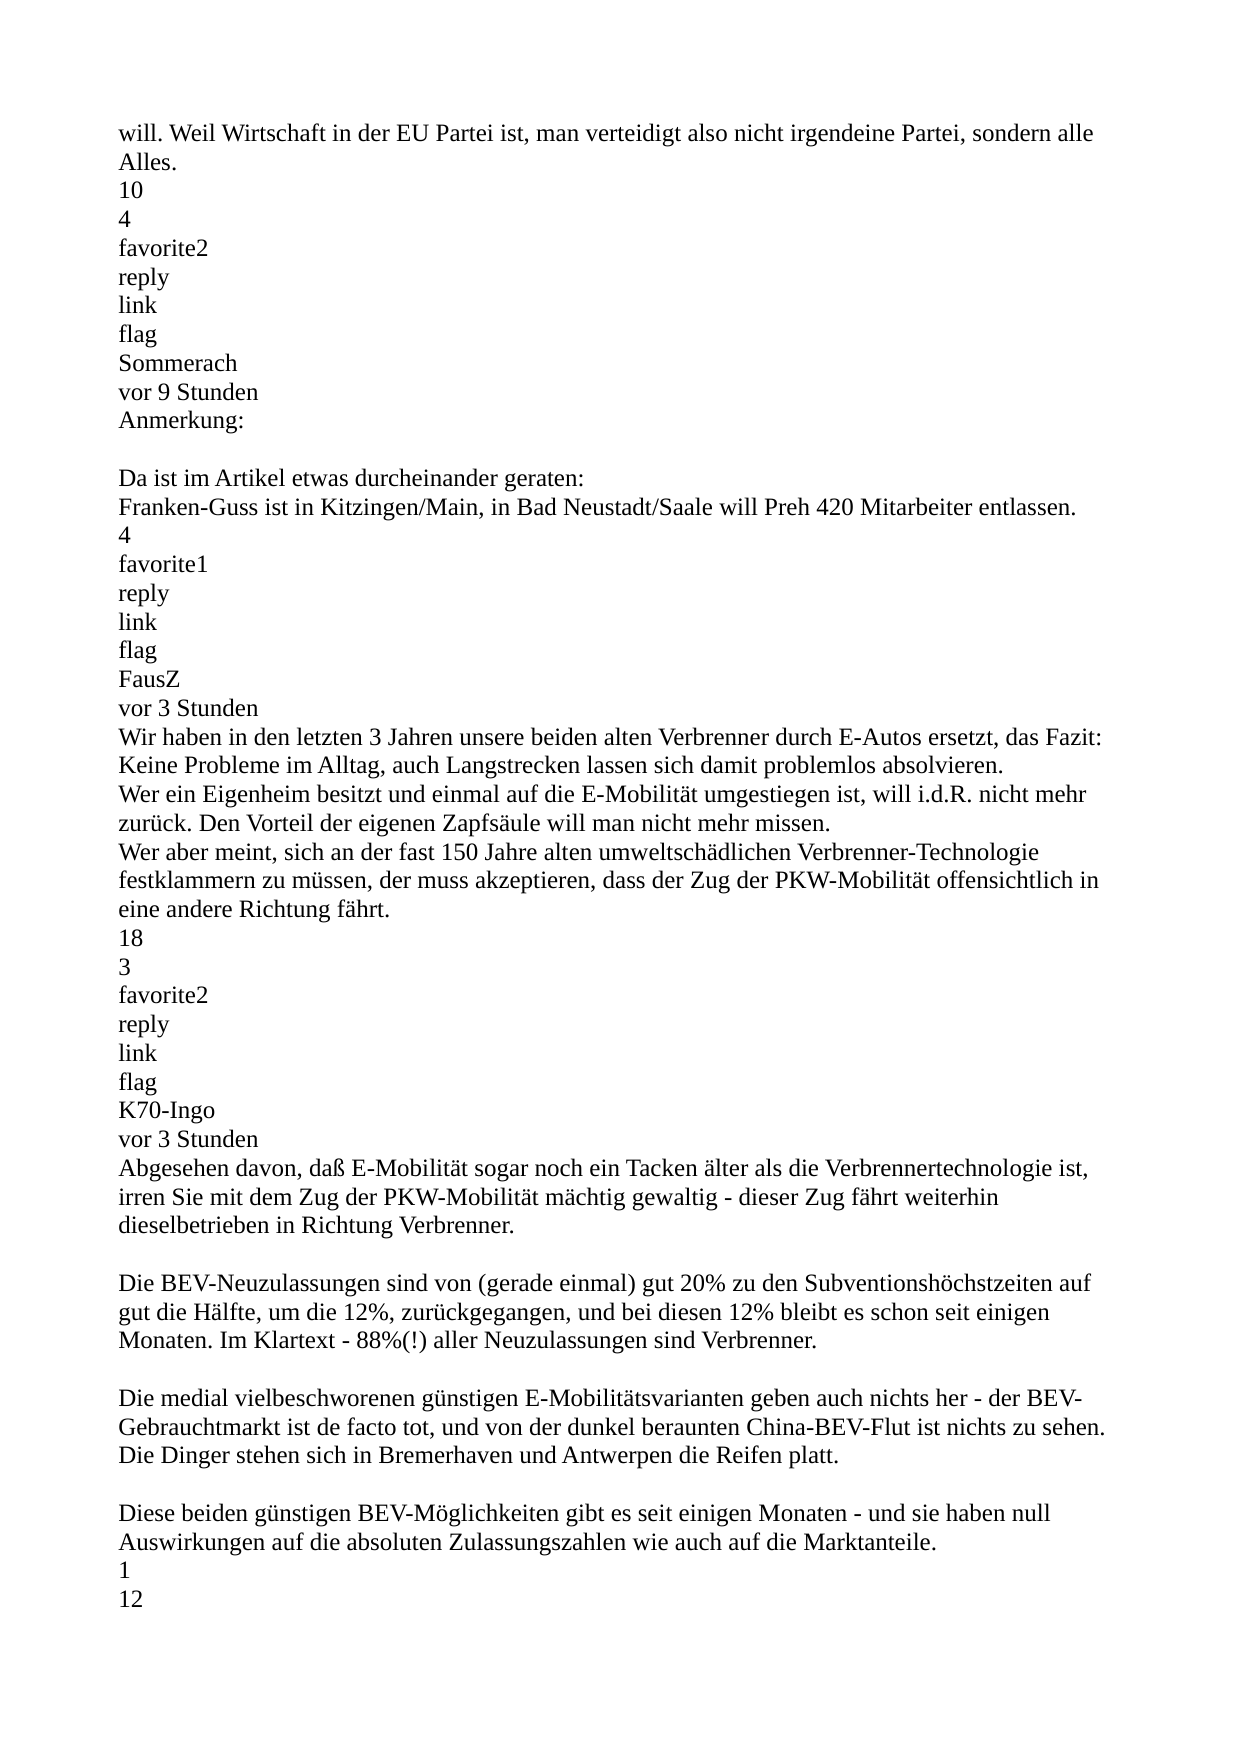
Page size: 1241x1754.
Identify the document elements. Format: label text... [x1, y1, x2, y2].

text 3 [118, 952, 1122, 981]
text reply [118, 578, 1122, 607]
text flag [118, 319, 1122, 348]
text 12 [118, 1584, 1122, 1613]
text vor 3 Stunden [118, 1124, 1122, 1153]
text 18 [118, 923, 1122, 952]
text Abgesehen davon, daß E-Mobilität sogar noch ein Tacken älter als die Verbrennertechnologie ist, irren Sie mit dem Zug der PKW-Mobilität mächtig gewaltig - dieser Zug fährt weiterhin dieselbetrieben in Richtung Verbrenner. Die BEV-Neuzulassungen sind von (gerade einmal) gut 20% zu den Subventionshöchstzeiten auf gut die Hälfte, um die 12%, zurückgegangen, und bei diesen 12% bleibt es schon seit einigen Monaten. Im Klartext - 88%(!) aller Neuzulassungen sind Verbrenner. Die medial vielbeschworenen günstigen E-Mobilitätsvarianten geben auch nichts her - der BEV-Gebrauchtmarkt ist de facto tot, und von der dunkel beraunten China-BEV-Flut ist nichts zu sehen. Die Dinger stehen sich in Bremerhaven und Antwerpen die Reifen platt. Diese beiden günstigen BEV-Möglichkeiten gibt es seit einigen Monaten - und sie haben null Auswirkungen auf die absoluten Zulassungszahlen wie auch auf die Marktanteile. [118, 1153, 1122, 1556]
text vor 9 Stunden [118, 377, 1122, 406]
text will. Weil Wirtschaft in der EU Partei ist, man verteidigt also nicht irgendeine Partei, sondern alle Alles. [118, 118, 1122, 176]
text 4 [118, 204, 1122, 233]
text 10 [118, 176, 1122, 204]
text link [118, 1038, 1122, 1067]
text Sommerach [118, 348, 1122, 377]
text link [118, 607, 1122, 636]
text 4 [118, 521, 1122, 549]
text FausZ [118, 664, 1122, 693]
text favorite2 [118, 233, 1122, 262]
text favorite1 [118, 549, 1122, 578]
text link [118, 291, 1122, 319]
text favorite2 [118, 981, 1122, 1009]
text Wir haben in den letzten 3 Jahren unsere beiden alten Verbrenner durch E-Autos ersetzt, das Fazit: Keine Probleme im Alltag, auch Langstrecken lassen sich damit problemlos absolvieren. Wer ein Eigenheim besitzt und einmal auf die E-Mobilität umgestiegen ist, will i.d.R. nicht mehr zurück. Den Vorteil der eigenen Zapfsäule will man nicht mehr missen. Wer aber meint, sich an der fast 150 Jahre alten umweltschädlichen Verbrenner-Technologie festklammern zu müssen, der muss akzeptieren, dass der Zug der PKW-Mobilität offensichtlich in eine andere Richtung fährt. [118, 722, 1122, 923]
text reply [118, 262, 1122, 291]
text flag [118, 1067, 1122, 1096]
text K70-Ingo [118, 1096, 1122, 1124]
text flag [118, 636, 1122, 664]
text reply [118, 1009, 1122, 1038]
text vor 3 Stunden [118, 693, 1122, 722]
text 1 [118, 1556, 1122, 1584]
text Anmerkung: Da ist im Artikel etwas durcheinander geraten: Franken-Guss ist in Kitzingen/Main, in Bad Neustadt/Saale will Preh 420 Mitarbeiter entlassen. [118, 406, 1122, 521]
